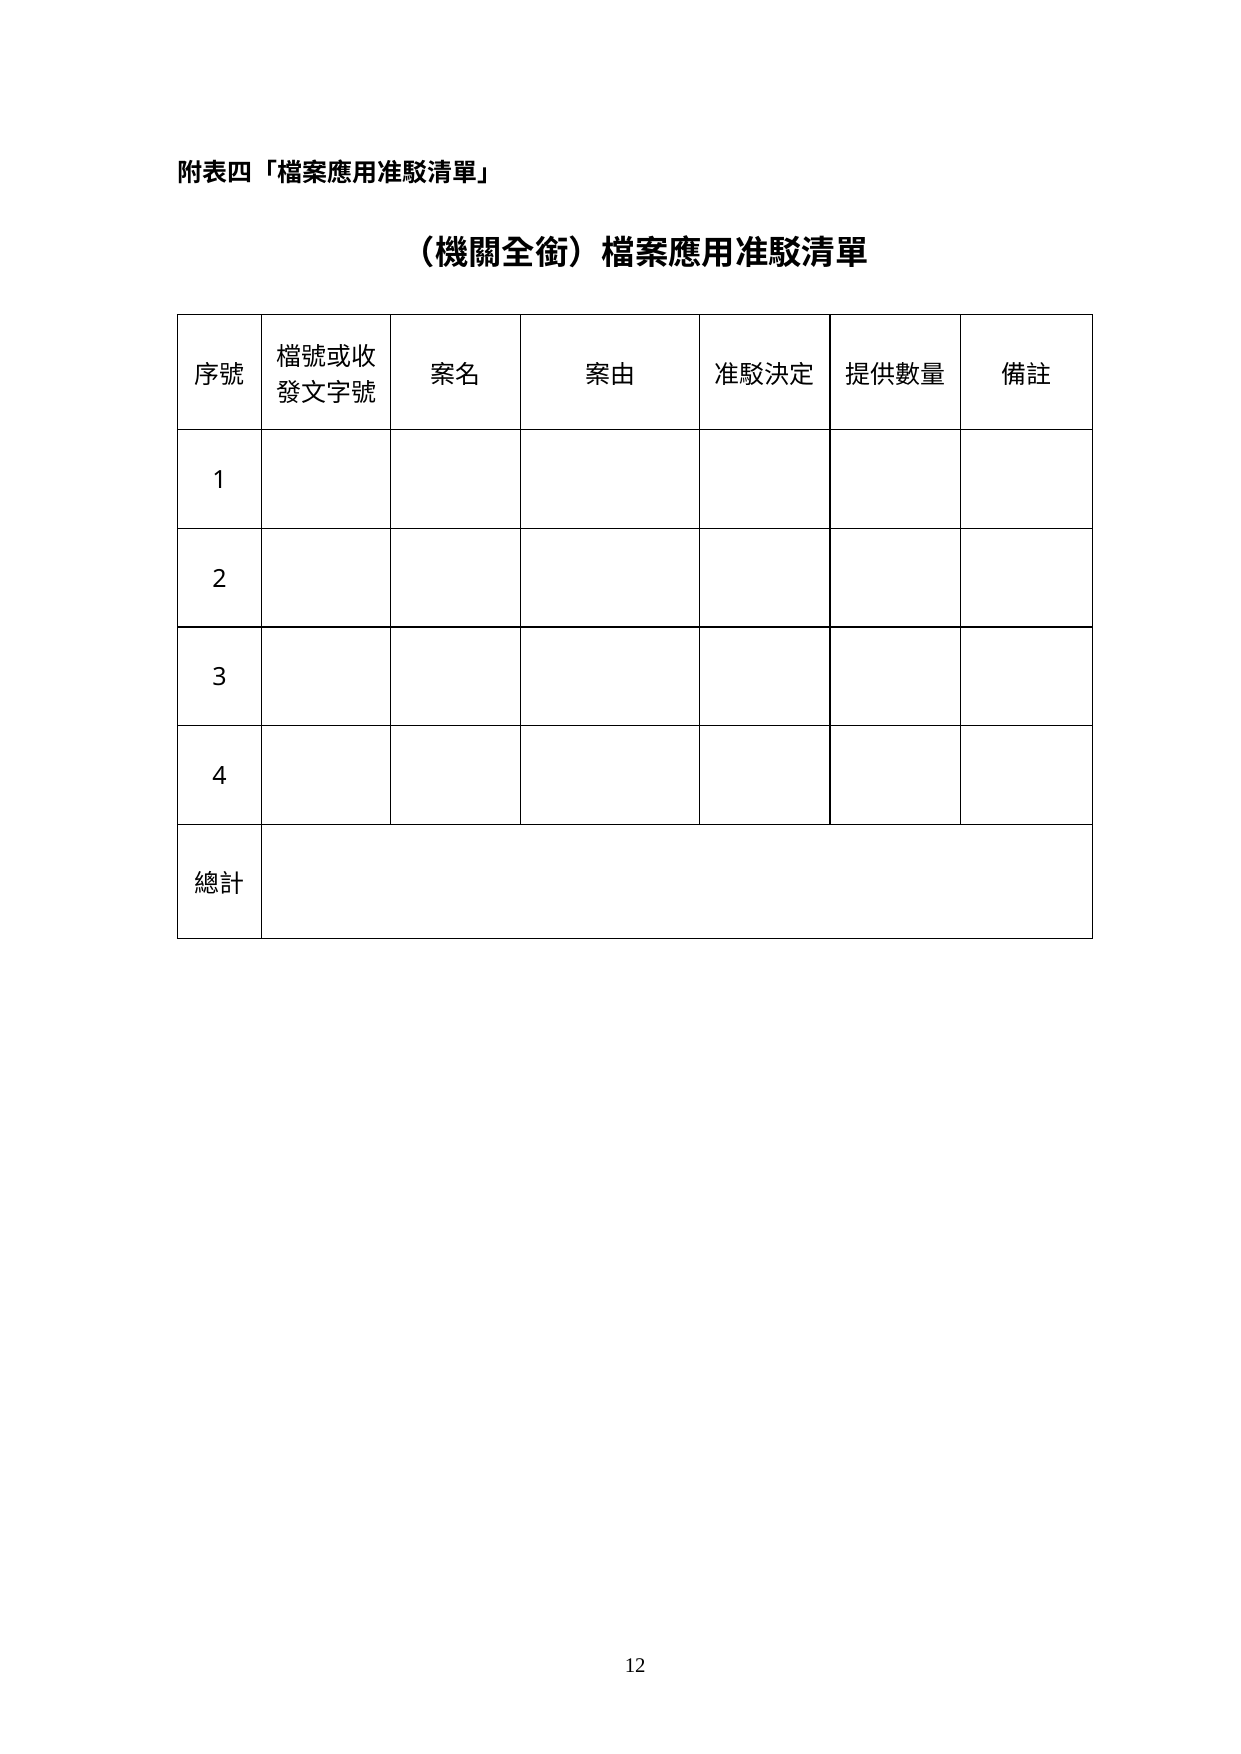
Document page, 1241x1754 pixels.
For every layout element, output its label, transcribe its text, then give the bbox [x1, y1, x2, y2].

table_header 提供數量 [831, 315, 960, 429]
table_cell 3 [178, 628, 261, 725]
table_cell [521, 529, 699, 626]
table_cell [831, 529, 960, 626]
table_cell [961, 726, 1092, 823]
table_cell [262, 529, 390, 626]
table_header 准駁決定 [700, 315, 829, 429]
table_cell [961, 628, 1092, 725]
table_cell [831, 430, 960, 528]
table_cell 總計 [178, 825, 261, 938]
table_cell [831, 726, 960, 823]
table_cell [521, 628, 699, 725]
table_cell [831, 628, 960, 725]
table_cell [700, 726, 829, 823]
table_cell [961, 430, 1092, 528]
table_header 備註 [961, 315, 1092, 429]
table_header 案由 [521, 315, 699, 429]
text 附表四「檔案應用准駁清單」 [177, 148, 1092, 189]
table_cell 4 [178, 726, 261, 823]
table_cell [700, 628, 829, 725]
table_cell [262, 628, 390, 725]
table_cell [391, 529, 520, 626]
table_cell [262, 430, 390, 528]
table_header 序號 [178, 315, 261, 429]
table_header 檔號或收發文字號 [262, 315, 390, 429]
table_header 案名 [391, 315, 520, 429]
table_cell [961, 529, 1092, 626]
table_cell [391, 628, 520, 725]
table_cell [700, 430, 829, 528]
table_cell [391, 726, 520, 823]
table_cell [521, 726, 699, 823]
table_cell 1 [178, 430, 261, 528]
table_cell [391, 430, 520, 528]
text （機關全銜）檔案應用准駁清單 [177, 231, 1092, 273]
table_cell [262, 825, 1092, 938]
table_cell 2 [178, 529, 261, 626]
table_cell [700, 529, 829, 626]
table_cell [521, 430, 699, 528]
table_cell [262, 726, 390, 823]
